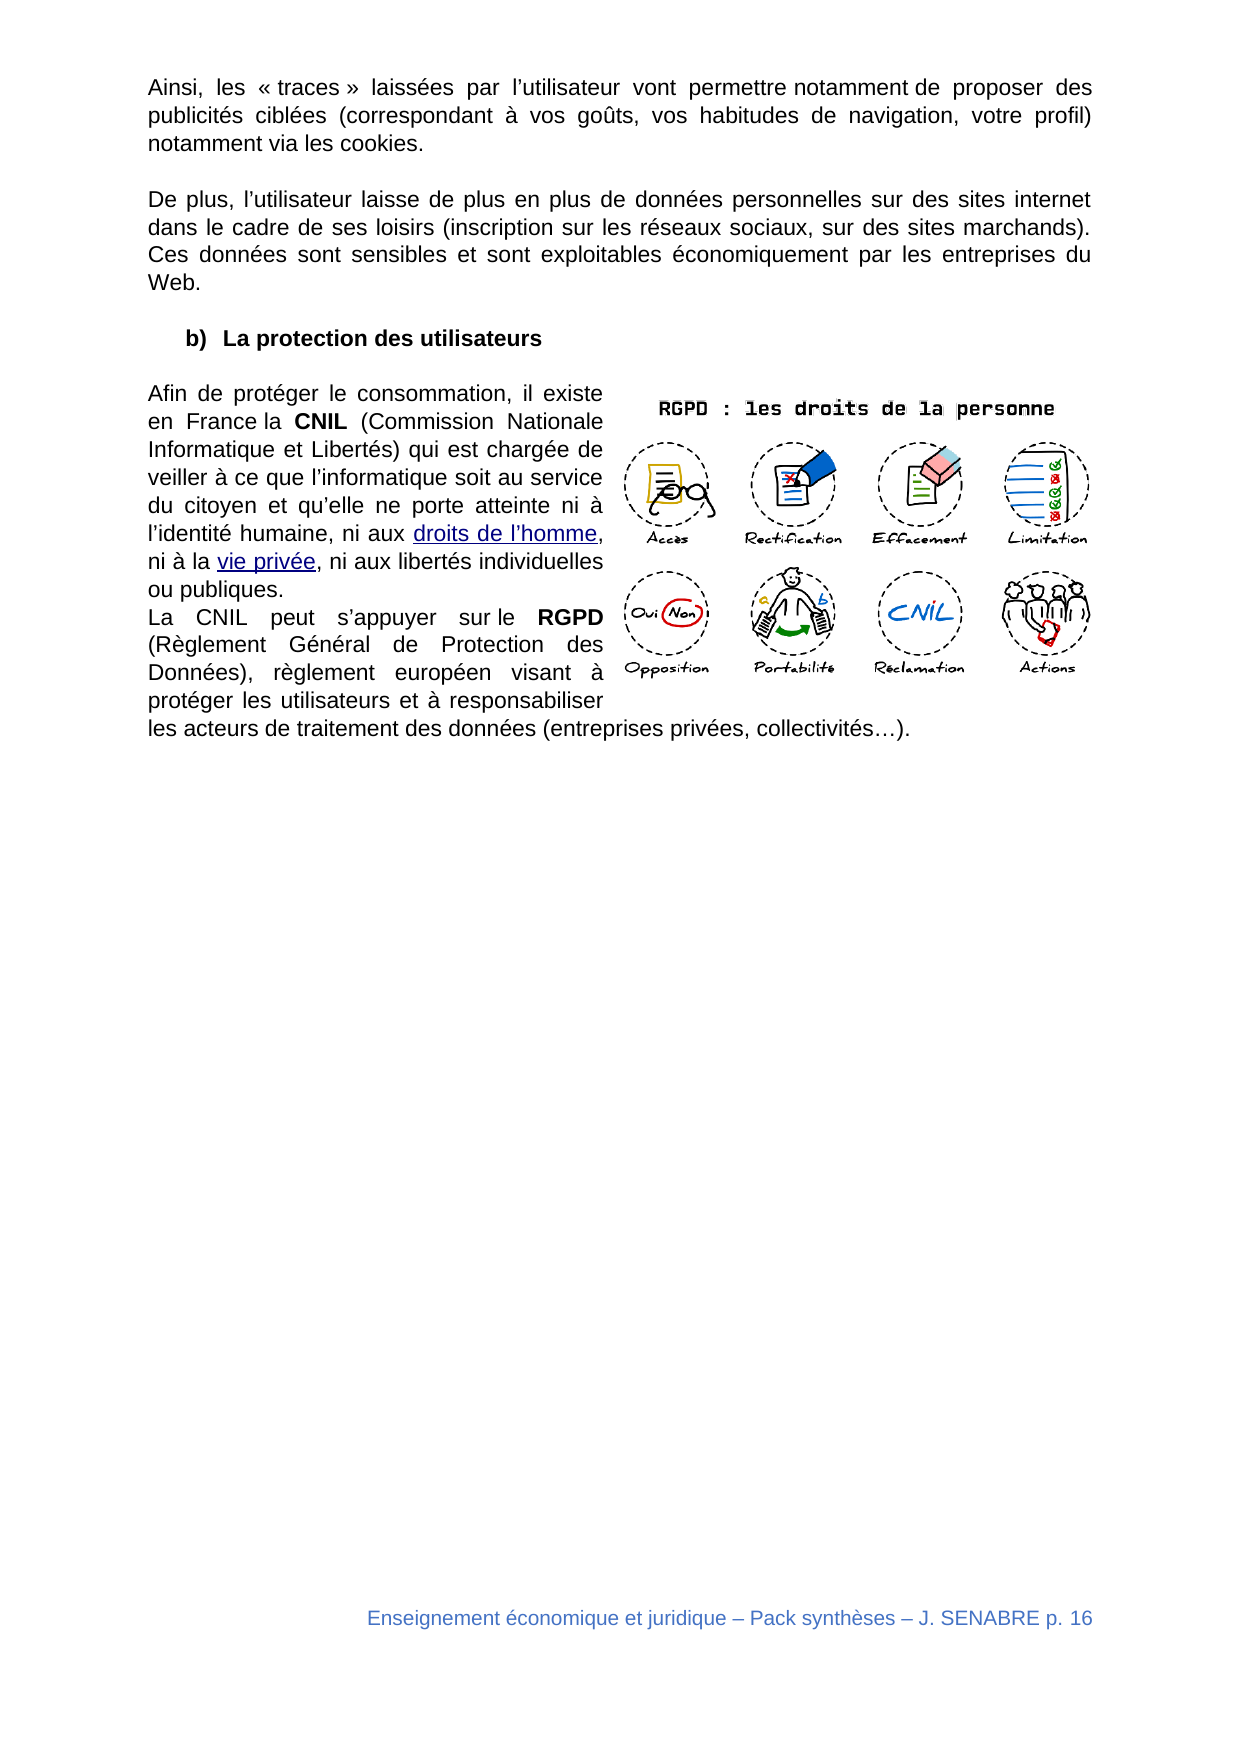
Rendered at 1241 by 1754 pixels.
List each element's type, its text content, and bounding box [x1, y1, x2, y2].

text De plus, l’utilisateur laisse de plus en plus de données personnelles sur des sites internet dans le cadre de ses loisirs (inscription sur les réseaux sociaux, sur des sites marchands). Ces données sont sensibles et sont exploitables économiquement par les entreprises du Web. [148, 186, 1092, 296]
list La protection des utilisateurs [185, 325, 1092, 351]
text Afin de protéger le consommation, il existe en France la CNIL (Commission Nationale Informatique et Libertés) qui est chargée de veiller à ce que l’informatique soit au service du citoyen et qu’elle ne porte atteinte ni à l’identité humaine, ni aux droits de l’homme, ni à la vie privée, ni aux libertés individuelles ou publiques. [148, 380, 1092, 602]
text Ainsi, les « traces » laissées par l’utilisateur vont permettre notamment de proposer des publicités ciblées (correspondant à vos goûts, vos habitudes de navigation, votre profil) notamment via les cookies. [148, 74, 1092, 156]
text La CNIL peut s’appuyer sur le RGPD (Règlement Général de Protection des Données), règlement européen visant à protéger les utilisateurs et à responsabiliser les acteurs de traitement des données (entreprises privées, collectivités…). [148, 603, 1092, 742]
